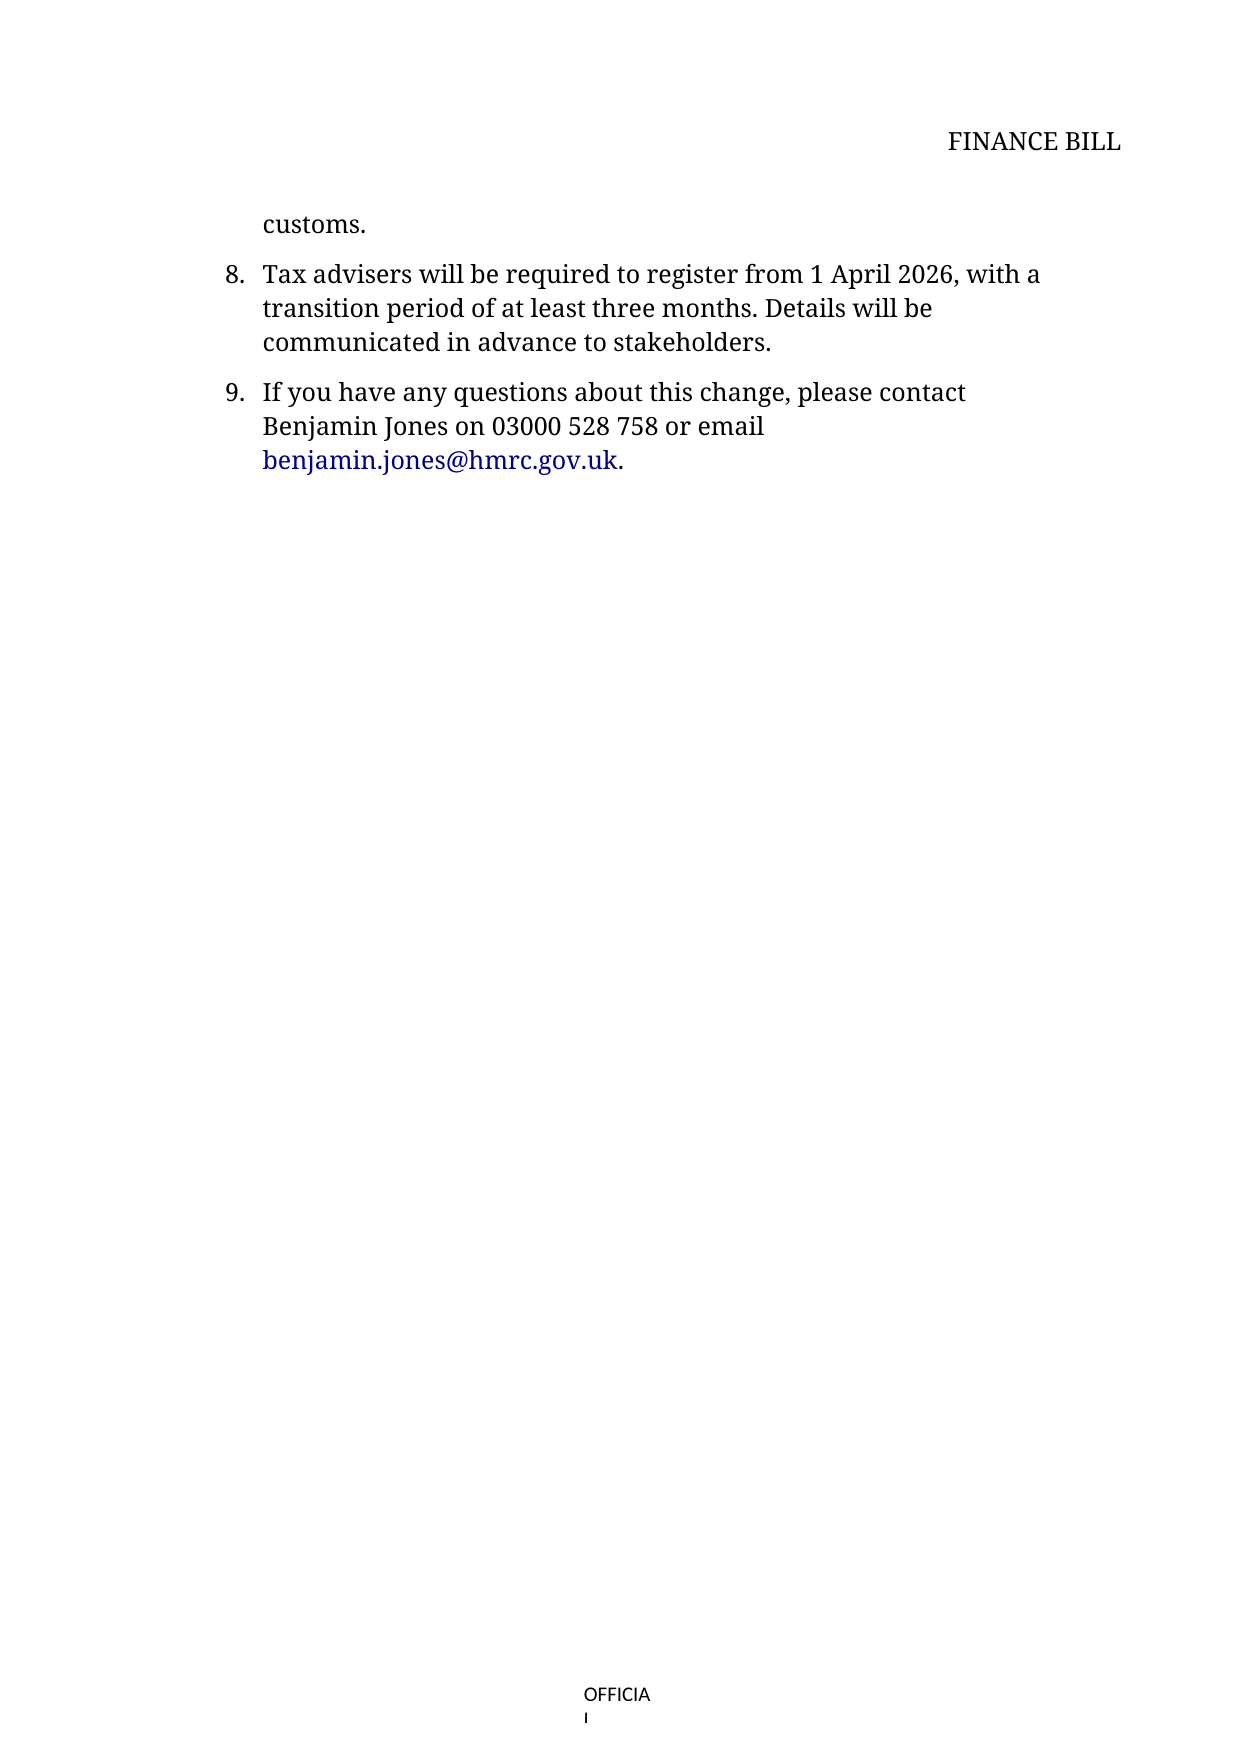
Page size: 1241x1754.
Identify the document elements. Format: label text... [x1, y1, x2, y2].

list Tax advisers will be required to register from 1 April 2026, with a transition period of at least three months. Details will be communicated in advance to stakeholders. [225, 257, 1053, 359]
list If you have any questions about this change, please contact Benjamin Jones on 03000 528 758 or email benjamin.jones@hmrc.gov.uk. [225, 375, 1053, 477]
list customs. [225, 207, 1053, 241]
